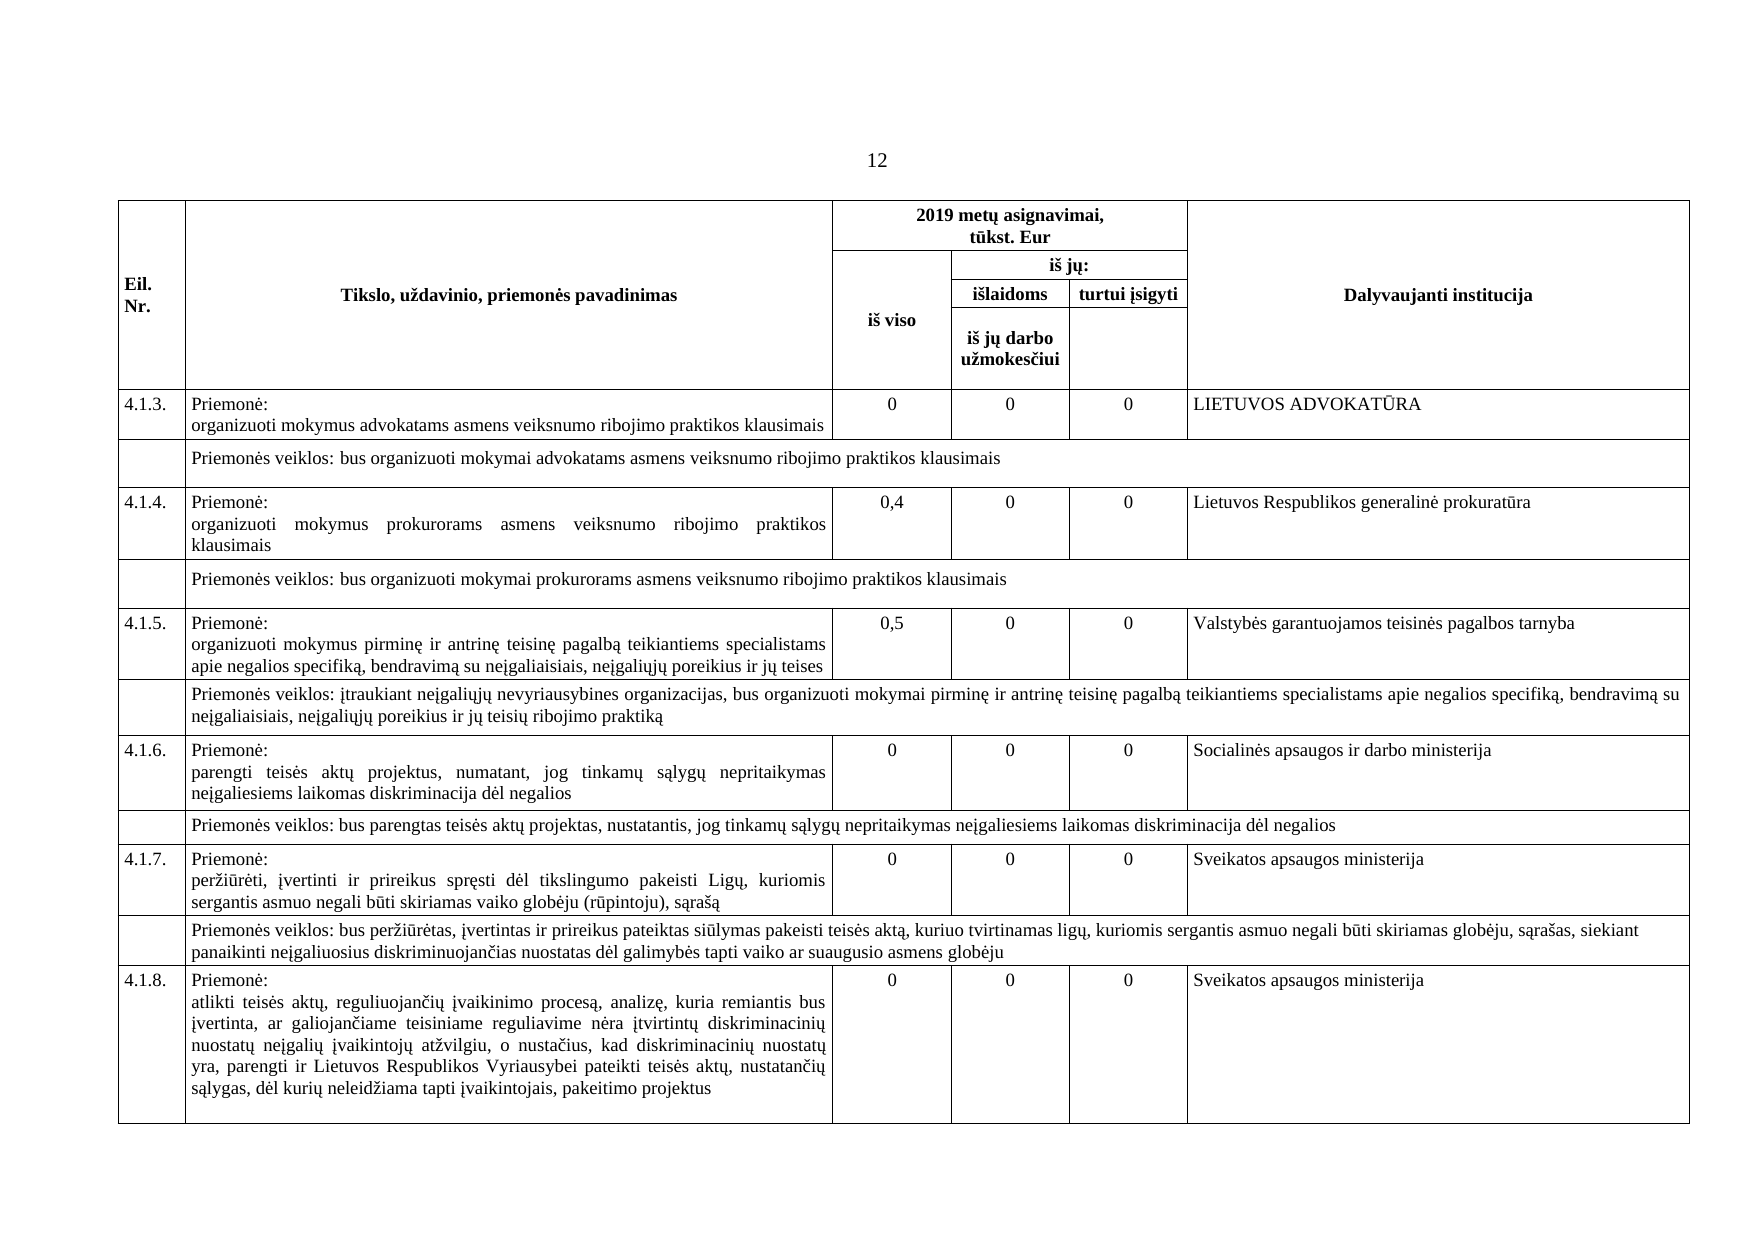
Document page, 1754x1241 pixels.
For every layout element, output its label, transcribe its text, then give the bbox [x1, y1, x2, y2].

table_cell [119, 680, 185, 735]
table_cell 4.1.8. [119, 966, 185, 1123]
table_cell LIETUVOS ADVOKATŪRA [1188, 390, 1689, 438]
table_cell 4.1.4. [119, 488, 185, 559]
table_header Dalyvaujanti institucija [1188, 201, 1689, 388]
table_cell Priemonė: peržiūrėti, įvertinti ir prireikus spręsti dėl tikslingumo pakeisti Ligų, kuriomis sergantis asmuo negali būti skiriamas vaiko globėju (rūpintoju), sąrašą [186, 845, 832, 915]
table_header 2019 metų asignavimai, tūkst. Eur [833, 201, 1187, 250]
table_cell 4.1.7. [119, 845, 185, 915]
table_cell 0 [1070, 609, 1187, 679]
table_cell [1070, 308, 1187, 388]
table_cell 0,5 [833, 609, 951, 679]
table_cell 0 [952, 390, 1069, 438]
table_cell Priemonės veiklos: bus organizuoti mokymai prokurorams asmens veiksnumo ribojimo praktikos klausimais [186, 560, 1689, 608]
table_cell 0 [952, 609, 1069, 679]
table_cell 0 [1070, 488, 1187, 559]
table_cell Priemonė: atlikti teisės aktų, reguliuojančių įvaikinimo procesą, analizę, kuria remiantis bus įvertinta, ar galiojančiame teisiniame reguliavime nėra įtvirtintų diskriminacinių nuostatų neįgalių įvaikintojų atžvilgiu, o nustačius, kad diskriminacinių nuostatų yra, parengti ir Lietuvos Respublikos Vyriausybei pateikti teisės aktų, nustatančių sąlygas, dėl kurių neleidžiama tapti įvaikintojais, pakeitimo projektus [186, 966, 832, 1123]
table_cell Priemonė: parengti teisės aktų projektus, numatant, jog tinkamų sąlygų nepritaikymas neįgaliesiems laikomas diskriminacija dėl negalios [186, 736, 832, 810]
table_cell 0,4 [833, 488, 951, 559]
table_cell 0 [952, 736, 1069, 810]
table_cell 0 [952, 488, 1069, 559]
table_cell 0 [833, 736, 951, 810]
table_header Eil. Nr. [119, 201, 185, 388]
table_cell 4.1.3. [119, 390, 185, 438]
table_cell Priemonės veiklos: bus parengtas teisės aktų projektas, nustatantis, jog tinkamų sąlygų nepritaikymas neįgaliesiems laikomas diskriminacija dėl negalios [186, 811, 1689, 843]
table_cell [119, 440, 185, 487]
table_cell Lietuvos Respublikos generalinė prokuratūra [1188, 488, 1689, 559]
table_cell Priemonė: organizuoti mokymus pirminę ir antrinę teisinę pagalbą teikiantiems specialistams apie negalios specifiką, bendravimą su neįgaliaisiais, neįgaliųjų poreikius ir jų teises [186, 609, 832, 679]
table_cell 4.1.5. [119, 609, 185, 679]
table_cell 0 [952, 966, 1069, 1123]
table_cell 0 [1070, 390, 1187, 438]
table_cell [119, 560, 185, 608]
table_cell iš viso [833, 251, 951, 388]
table_cell 0 [1070, 966, 1187, 1123]
table_cell iš jų darbo užmokesčiui [952, 308, 1069, 388]
table_cell išlaidoms [952, 280, 1069, 307]
table_cell Sveikatos apsaugos ministerija [1188, 966, 1689, 1123]
table_cell 0 [1070, 845, 1187, 915]
table_cell 4.1.6. [119, 736, 185, 810]
table_cell Sveikatos apsaugos ministerija [1188, 845, 1689, 915]
table_cell [119, 916, 185, 965]
table_cell Priemonė: organizuoti mokymus prokurorams asmens veiksnumo ribojimo praktikos klausimais [186, 488, 832, 559]
table_cell [119, 811, 185, 843]
table_cell Priemonės veiklos: įtraukiant neįgaliųjų nevyriausybines organizacijas, bus organizuoti mokymai pirminę ir antrinę teisinę pagalbą teikiantiems specialistams apie negalios specifiką, bendravimą su neįgaliaisiais, neįgaliųjų poreikius ir jų teisių ribojimo praktiką [186, 680, 1689, 735]
table_header Tikslo, uždavinio, priemonės pavadinimas [186, 201, 832, 388]
table_cell 0 [952, 845, 1069, 915]
table_cell 0 [833, 845, 951, 915]
table_cell Priemonės veiklos: bus peržiūrėtas, įvertintas ir prireikus pateiktas siūlymas pakeisti teisės aktą, kuriuo tvirtinamas ligų, kuriomis sergantis asmuo negali būti skiriamas globėju, sąrašas, siekiant panaikinti neįgaliuosius diskriminuojančias nuostatas dėl galimybės tapti vaiko ar suaugusio asmens globėju [186, 916, 1689, 965]
table_cell Priemonė: organizuoti mokymus advokatams asmens veiksnumo ribojimo praktikos klausimais [186, 390, 832, 438]
table_cell Valstybės garantuojamos teisinės pagalbos tarnyba [1188, 609, 1689, 679]
table_cell 0 [833, 966, 951, 1123]
table_cell turtui įsigyti [1070, 280, 1187, 307]
table_cell Priemonės veiklos: bus organizuoti mokymai advokatams asmens veiksnumo ribojimo praktikos klausimais [186, 440, 1689, 487]
table_cell 0 [1070, 736, 1187, 810]
table_cell 0 [833, 390, 951, 438]
table_cell iš jų: [952, 251, 1187, 279]
table_cell Socialinės apsaugos ir darbo ministerija [1188, 736, 1689, 810]
